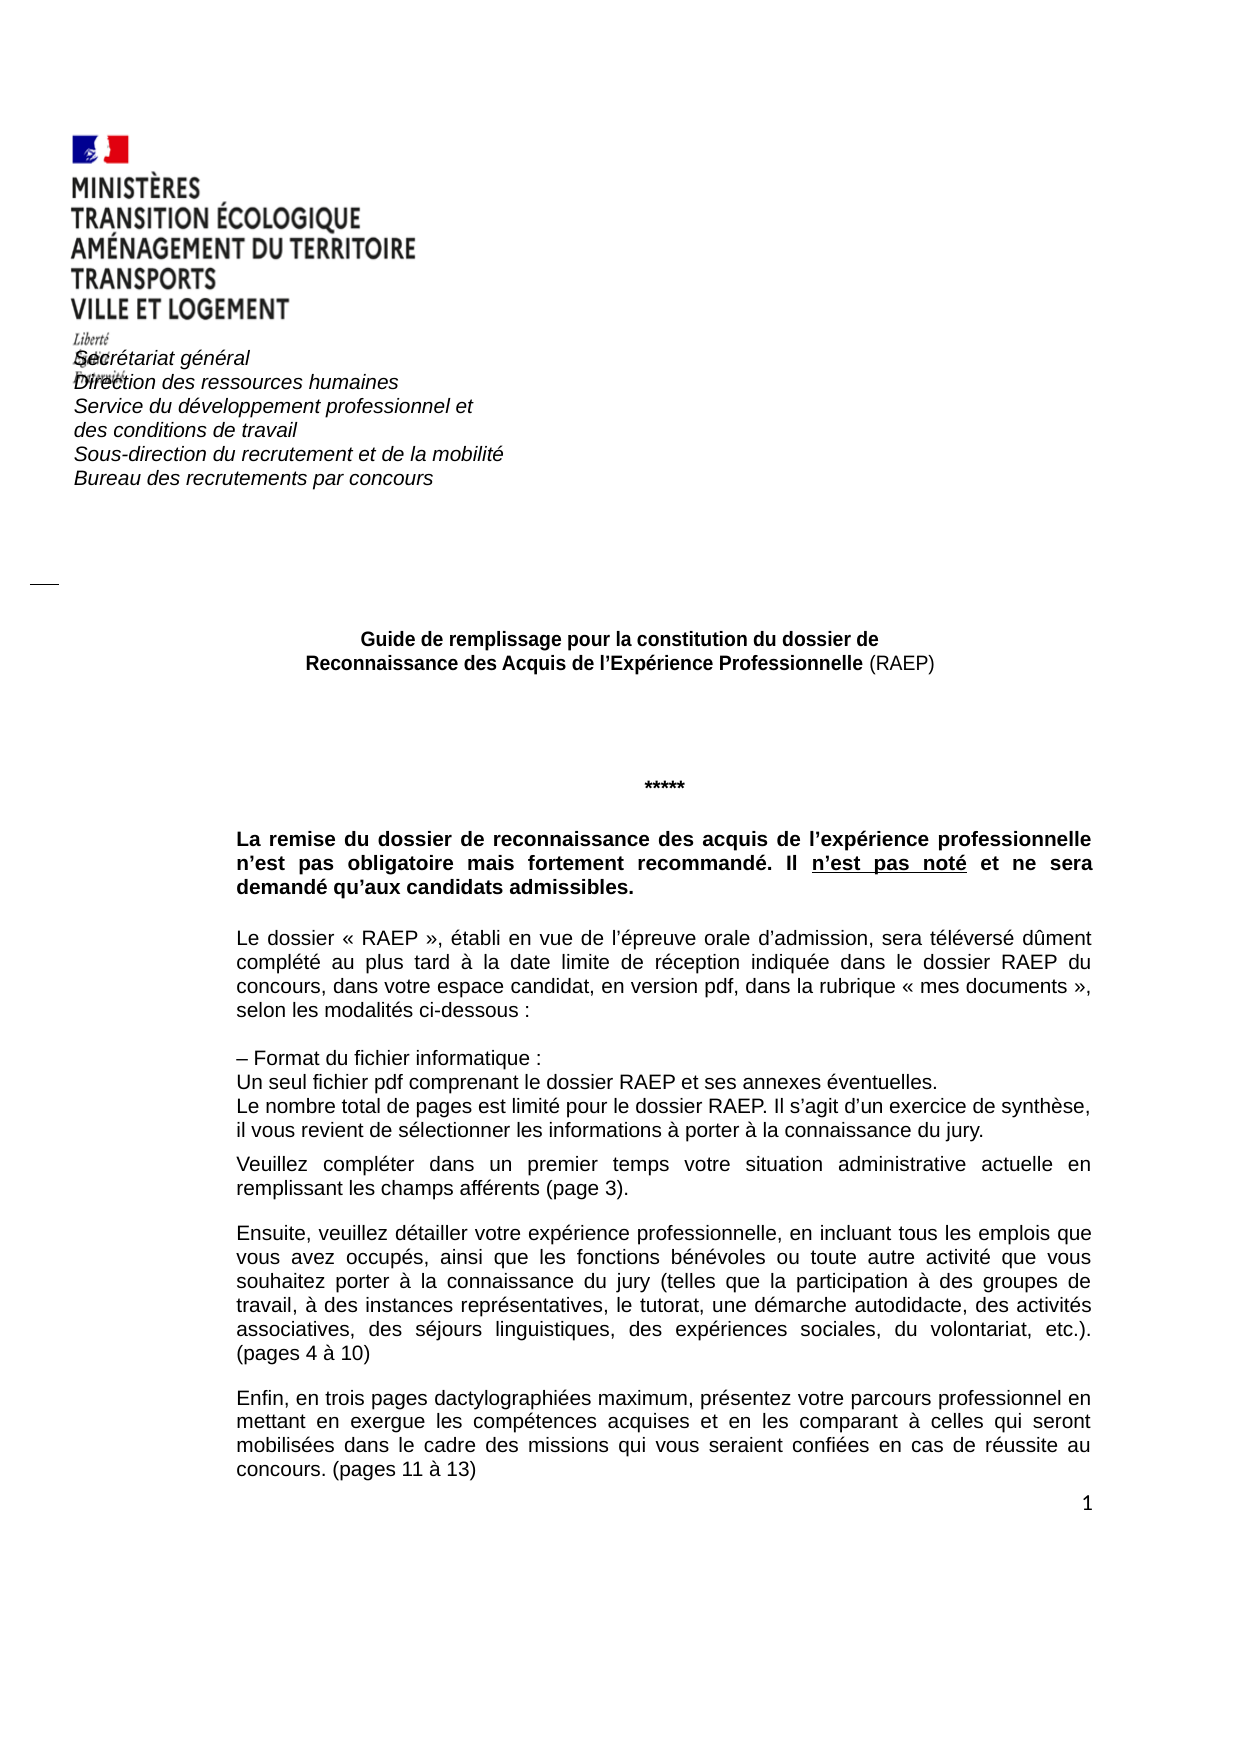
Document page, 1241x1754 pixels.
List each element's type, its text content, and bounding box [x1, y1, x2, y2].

table_cell [693, 327, 1166, 346]
table_cell Guide de remplissage pour la constitution du dossier de Reconnaissance des Acquis de l’Expérience Professionnelle (RAEP) [74, 597, 1166, 674]
text ***** [236, 776, 1093, 800]
text Enfin, en trois pages dactylographiées maximum, présentez votre parcours professionnel en mettant en exergue les compétences acquises et en les comparant à celles qui seront mobilisées dans le cadre des missions qui vous seraient confiées en cas de réussite au concours. (pages 11 à 13) [236, 1385, 1093, 1481]
picture [54, 117, 460, 399]
text La remise du dossier de reconnaissance des acquis de l’expérience professionnelle n’est pas obligatoire mais fortement recommandé. Il n’est pas noté et ne sera demandé qu’aux candidats admissibles. [236, 827, 1093, 899]
text – Format du fichier informatique : [236, 1046, 1093, 1070]
text Veuillez compléter dans un premier temps votre situation administrative actuelle en remplissant les champs afférents (page 3). [236, 1152, 1093, 1200]
table_cell Sous-direction du recrutement et de la mobilité Bureau des recrutements par concours [74, 441, 692, 597]
table_cell [460, 327, 692, 346]
table_cell [693, 265, 1166, 327]
text Ensuite, veuillez détailler votre expérience professionnelle, en incluant tous les emplois que vous avez occupés, ainsi que les fonctions bénévoles ou toute autre activité que vous souhaitez porter à la connaissance du jury (telles que la participation à des groupes de travail, à des instances représentatives, le tutorat, une démarche autodidacte, des activités associatives, des séjours linguistiques, des expériences sociales, du volontariat, etc.). (pages 4 à 10) [236, 1221, 1093, 1364]
text Le dossier « RAEP », établi en vue de l’épreuve orale d’admission, sera téléversé dûment complété au plus tard à la date limite de réception indiquée dans le dossier RAEP du concours, dans votre espace candidat, en version pdf, dans la rubrique « mes documents », selon les modalités ci-dessous : [236, 926, 1093, 1022]
text Le nombre total de pages est limité pour le dossier RAEP. Il s’agit d’un exercice de synthèse, il vous revient de sélectionner les informations à porter à la connaissance du jury. [236, 1094, 1093, 1142]
table_header [460, 118, 626, 264]
table_header [626, 118, 1166, 264]
table_cell [693, 346, 1166, 597]
table_cell [74, 675, 1166, 776]
table_cell [460, 265, 692, 327]
table_cell Secrétariat général Direction des ressources humaines Service du développement professionnel et des conditions de travail [74, 346, 692, 441]
text Un seul fichier pdf comprenant le dossier RAEP et ses annexes éventuelles. [236, 1070, 1093, 1094]
